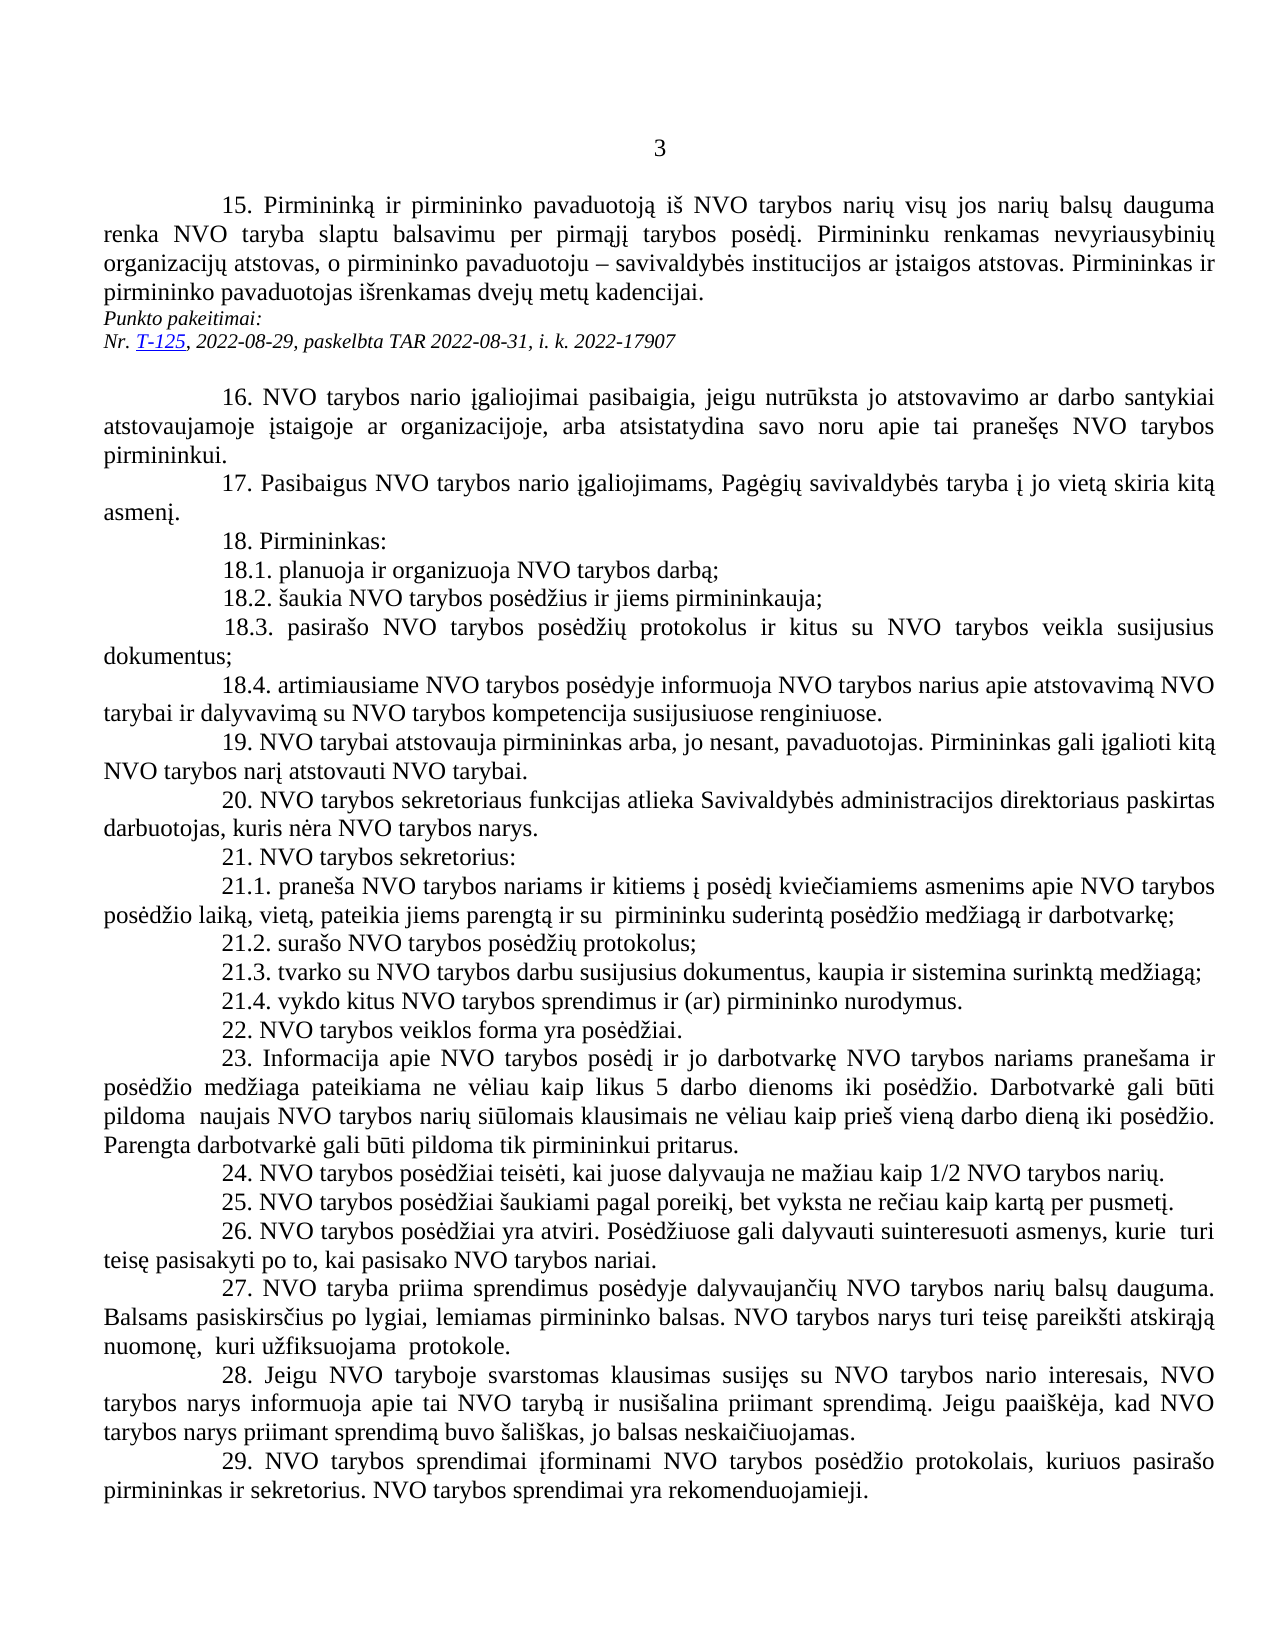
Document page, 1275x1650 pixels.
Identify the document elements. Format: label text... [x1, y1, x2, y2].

text 26. NVO tarybos posėdžiai yra atviri. Posėdžiuose gali dalyvauti suinteresuoti asmenys, kurie turi teisę pasisakyti po to, kai pasisako NVO tarybos nariai. [103, 1216, 1216, 1273]
text 29. NVO tarybos sprendimai įforminami NVO tarybos posėdžio protokolais, kuriuos pasirašo pirmininkas ir sekretorius. NVO tarybos sprendimai yra rekomenduojamieji. [103, 1446, 1216, 1503]
text 19. NVO tarybai atstovauja pirmininkas arba, jo nesant, pavaduotojas. Pirmininkas gali įgalioti kitą NVO tarybos narį atstovauti NVO tarybai. [103, 727, 1216, 785]
text 21.4. vykdo kitus NVO tarybos sprendimus ir (ar) pirmininko nurodymus. [103, 986, 1216, 1015]
text 28. Jeigu NVO taryboje svarstomas klausimas susijęs su NVO tarybos nario interesais, NVO tarybos narys informuoja apie tai NVO tarybą ir nusišalina priimant sprendimą. Jeigu paaiškėja, kad NVO tarybos narys priimant sprendimą buvo šališkas, jo balsas neskaičiuojamas. [103, 1360, 1216, 1446]
text 23. Informacija apie NVO tarybos posėdį ir jo darbotvarkę NVO tarybos nariams pranešama ir posėdžio medžiaga pateikiama ne vėliau kaip likus 5 darbo dienoms iki posėdžio. Darbotvarkė gali būti pildoma naujais NVO tarybos narių siūlomais klausimais ne vėliau kaip prieš vieną darbo dieną iki posėdžio. Parengta darbotvarkė gali būti pildoma tik pirmininkui pritarus. [103, 1043, 1216, 1158]
text 18.4. artimiausiame NVO tarybos posėdyje informuoja NVO tarybos narius apie atstovavimą NVO tarybai ir dalyvavimą su NVO tarybos kompetencija susijusiuose renginiuose. [103, 670, 1216, 727]
text 21. NVO tarybos sekretorius: [222, 842, 1216, 871]
text 21.2. surašo NVO tarybos posėdžių protokolus; [103, 928, 1216, 957]
text 18.1. planuoja ir organizuoja NVO tarybos darbą; [216, 555, 1216, 583]
text 16. NVO tarybos nario įgaliojimai pasibaigia, jeigu nutrūksta jo atstovavimo ar darbo santykiai atstovaujamoje įstaigoje ar organizacijoje, arba atsistatydina savo noru apie tai pranešęs NVO tarybos pirmininkui. [103, 382, 1216, 468]
text 18. Pirmininkas: [222, 526, 1216, 555]
text 21.3. tvarko su NVO tarybos darbu susijusius dokumentus, kaupia ir sistemina surinktą medžiagą; [103, 957, 1216, 986]
text 15. Pirmininką ir pirmininko pavaduotoją iš NVO tarybos narių visų jos narių balsų dauguma renka NVO taryba slaptu balsavimu per pirmąjį tarybos posėdį. Pirmininku renkamas nevyriausybinių organizacijų atstovas, o pirmininko pavaduotoju – savivaldybės institucijos ar įstaigos atstovas. Pirmininkas ir pirmininko pavaduotojas išrenkamas dvejų metų kadencijai. [103, 190, 1216, 305]
text 27. NVO taryba priima sprendimus posėdyje dalyvaujančių NVO tarybos narių balsų dauguma. Balsams pasiskirsčius po lygiai, lemiamas pirmininko balsas. NVO tarybos narys turi teisę pareikšti atskirąją nuomonę, kuri užfiksuojama protokole. [103, 1273, 1216, 1360]
text 21.1. praneša NVO tarybos nariams ir kitiems į posėdį kviečiamiems asmenims apie NVO tarybos posėdžio laiką, vietą, pateikia jiems parengtą ir su pirmininku suderintą posėdžio medžiagą ir darbotvarkę; [103, 871, 1216, 928]
text 22. NVO tarybos veiklos forma yra posėdžiai. [222, 1015, 1216, 1043]
text 25. NVO tarybos posėdžiai šaukiami pagal poreikį, bet vyksta ne rečiau kaip kartą per pusmetį. [103, 1187, 1216, 1216]
text Nr. T-125, 2022-08-29, paskelbta TAR 2022-08-31, i. k. 2022-17907 [103, 329, 1216, 353]
text 17. Pasibaigus NVO tarybos nario įgaliojimams, Pagėgių savivaldybės taryba į jo vietą skiria kitą asmenį. [103, 468, 1216, 526]
text 18.3. pasirašo NVO tarybos posėdžių protokolus ir kitus su NVO tarybos veikla susijusius dokumentus; [103, 612, 1216, 670]
text Punkto pakeitimai: [103, 305, 1216, 329]
text 18.2. šaukia NVO tarybos posėdžius ir jiems pirmininkauja; [216, 583, 1216, 612]
text 24. NVO tarybos posėdžiai teisėti, kai juose dalyvauja ne mažiau kaip 1/2 NVO tarybos narių. [103, 1158, 1216, 1187]
text 20. NVO tarybos sekretoriaus funkcijas atlieka Savivaldybės administracijos direktoriaus paskirtas darbuotojas, kuris nėra NVO tarybos narys. [103, 785, 1216, 842]
